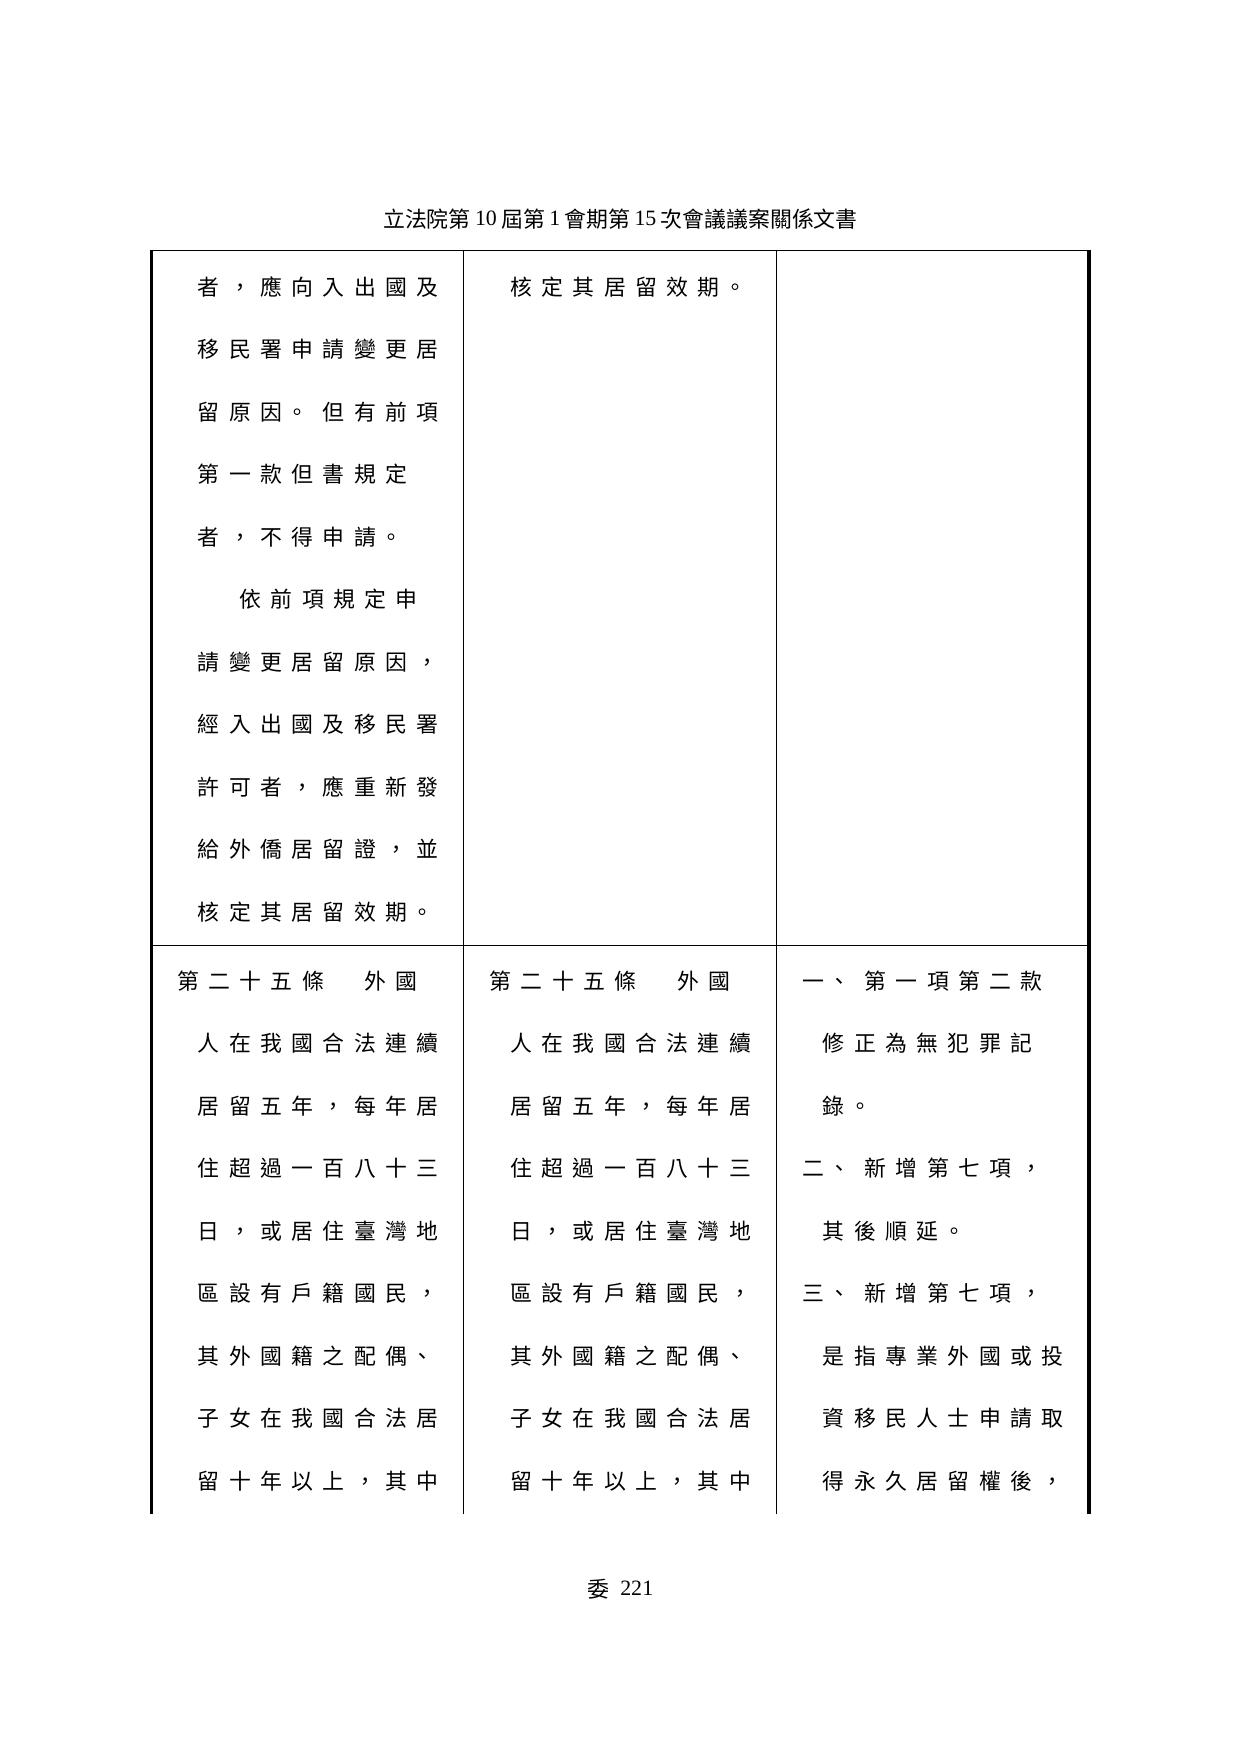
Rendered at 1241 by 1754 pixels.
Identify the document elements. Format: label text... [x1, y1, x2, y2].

table_cell 第二十五條 外國人在我國合法連續居留五年，每年居住超過一百八十三日，或居住臺灣地區設有戶籍國民，其外國籍之配偶、子女在我國合法居留十年以上，其中有五年每年居留超過一百八十三日，並符合下列要件者，得向入出國及移民署申請永久居留。但以就學或經中央勞工主管機關許可在我國從事就業服務法第四十六條第一項第八款至第十款工作之原因許可居留者及以其為依親對象許可居留者，在我國居留（住）之期間，不予計入： 一、二十歲以上。 二、品行端正。 三、有相當之財產或技能，足以自立。 四、符合我國國家利益。 中華民國九十一年五月三十一日前，外國人曾在我國合法居住二十年以上，其中有十年每年居住超過一百八十三日，並符合前項第一款至第三款及第五款要件者，得向入出國及移民署申請永久居留。 外國人有下列情形之一者，雖不具第一項要件，亦得向入出國及移民署申請永久居留： 一、對我國有特殊貢獻。 二、為我國所需之高級專業人才。 三、在文化、藝術、科技、體育、產業等各專業領域，參加國際公認之比賽、競技、評鑑得有首獎者。 外國人得向入出國及移民署申請在我國投資移民，經審核許可且實行投資者，同意其永久居留。 外國人兼具有我國國籍者，不得申請永久居留。 依第一項或第二項規定申請外僑永久居留，經合法通知，無正當理由拒絕到場面談者，入出國及移民署得不予許可。 經許可永久居留者，入出國及移民署應發給外僑永久居留證。 主管機關得衡酌國家利益，依不同國家或地區擬訂外國人每年申請在我國居留或永久居留之配額，報請行政院核定後公告之。但因投資、受聘僱工作、就學或為臺灣地區設有戶籍國民之配偶及未成年子女而依親居留者，不在此限。 依第一項或第二項規定申請永久居留者，應於居留及居住期間屆滿後二年內申請之。 [464, 946, 776, 1514]
table_cell 者，應向入出國及移民署申請變更居留原因。但有前項第一款但書規定者，不得申請。 依前項規定申請變更居留原因，經入出國及移民署許可者，應重新發給外僑居留證，並核定其居留效期。 [153, 251, 463, 944]
table_cell [777, 251, 1087, 944]
table_cell 一、第一項第二款修正為無犯罪記錄。 二、新增第七項，其後順延。 三、新增第七項，是指專業外國或投資移民人士申請取得永久居留權後， [777, 946, 1087, 1514]
table_cell 核定其居留效期。 [464, 251, 776, 944]
table_cell 第二十五條 外國人在我國合法連續居留五年，每年居住超過一百八十三日，或居住臺灣地區設有戶籍國民，其外國籍之配偶、子女在我國合法居留十年以上，其中有五年每年居留超過一百八十三日，並符合下列要件者，得向入出國及移民署申請永久居留。但以就學或經中央勞工主管機關許可在我國從事就業服務法第四十六條第一項第八款至第十款工作之原因許可居留者及以其為依親對象許可居留者，在我國居留（住）之期間，不予計入： 一、二十歲以上。 二、無不良素行，且無警察刑事紀錄證明之刑事案件紀錄。 三、有相當之財產或技能，足以自立。 四、符合我國國家利益。 中華民國九十一年五月三十一日前，外國人曾在我國合法居住二十年以上，其中有十年每年居住超過一百八十三日，並符合前項第一款至第三款及第五款要件者，得向入出國及移民署申請永久居留。 外國人有下列情形之一者，雖不具第一項要件，亦得向入出國及移民署申請永久居留： 一、對我國有特殊貢獻。 二、為我國所需之高級專業人才。 三、在文化、藝術、科技、體育、產業等各專業領域，參加國際公認之比賽、競技、評鑑得有首獎者。 外國人得向入出國及移民署申請在我國投資移民，經審核許可且實行投資者，同意其永久居留。 外國人兼具有我國國籍者，不得申請永久居留。 依第一項或第二項規定申請外僑永久居留，經合法通知，無正當理由拒絕到場面談者，入出國及移民署得不予許可。 依第三項或第四項規定申請永久居留之外國人，其配偶及子女得隨同申請；外國人之永久居留經撤銷或廢止時，其配偶及子女之永久居留併同撤銷或廢止。 經許可永久居留者，入出國及移民署應發給外僑永久居留證。 主管機關得衡酌國家利益，依不同國家或地區擬訂外國人每年申請在我國居留或永久居留之配額，報請行政院核定後公告之。但因投資、受聘僱工作、就學或為臺灣地區設有戶籍國民之配偶及未成年子女而依親居留者，不在此限。 依第一項或第二項規定申請永久居留者，應於居留及居住期間屆滿後二年內申請之。 [153, 946, 463, 1514]
